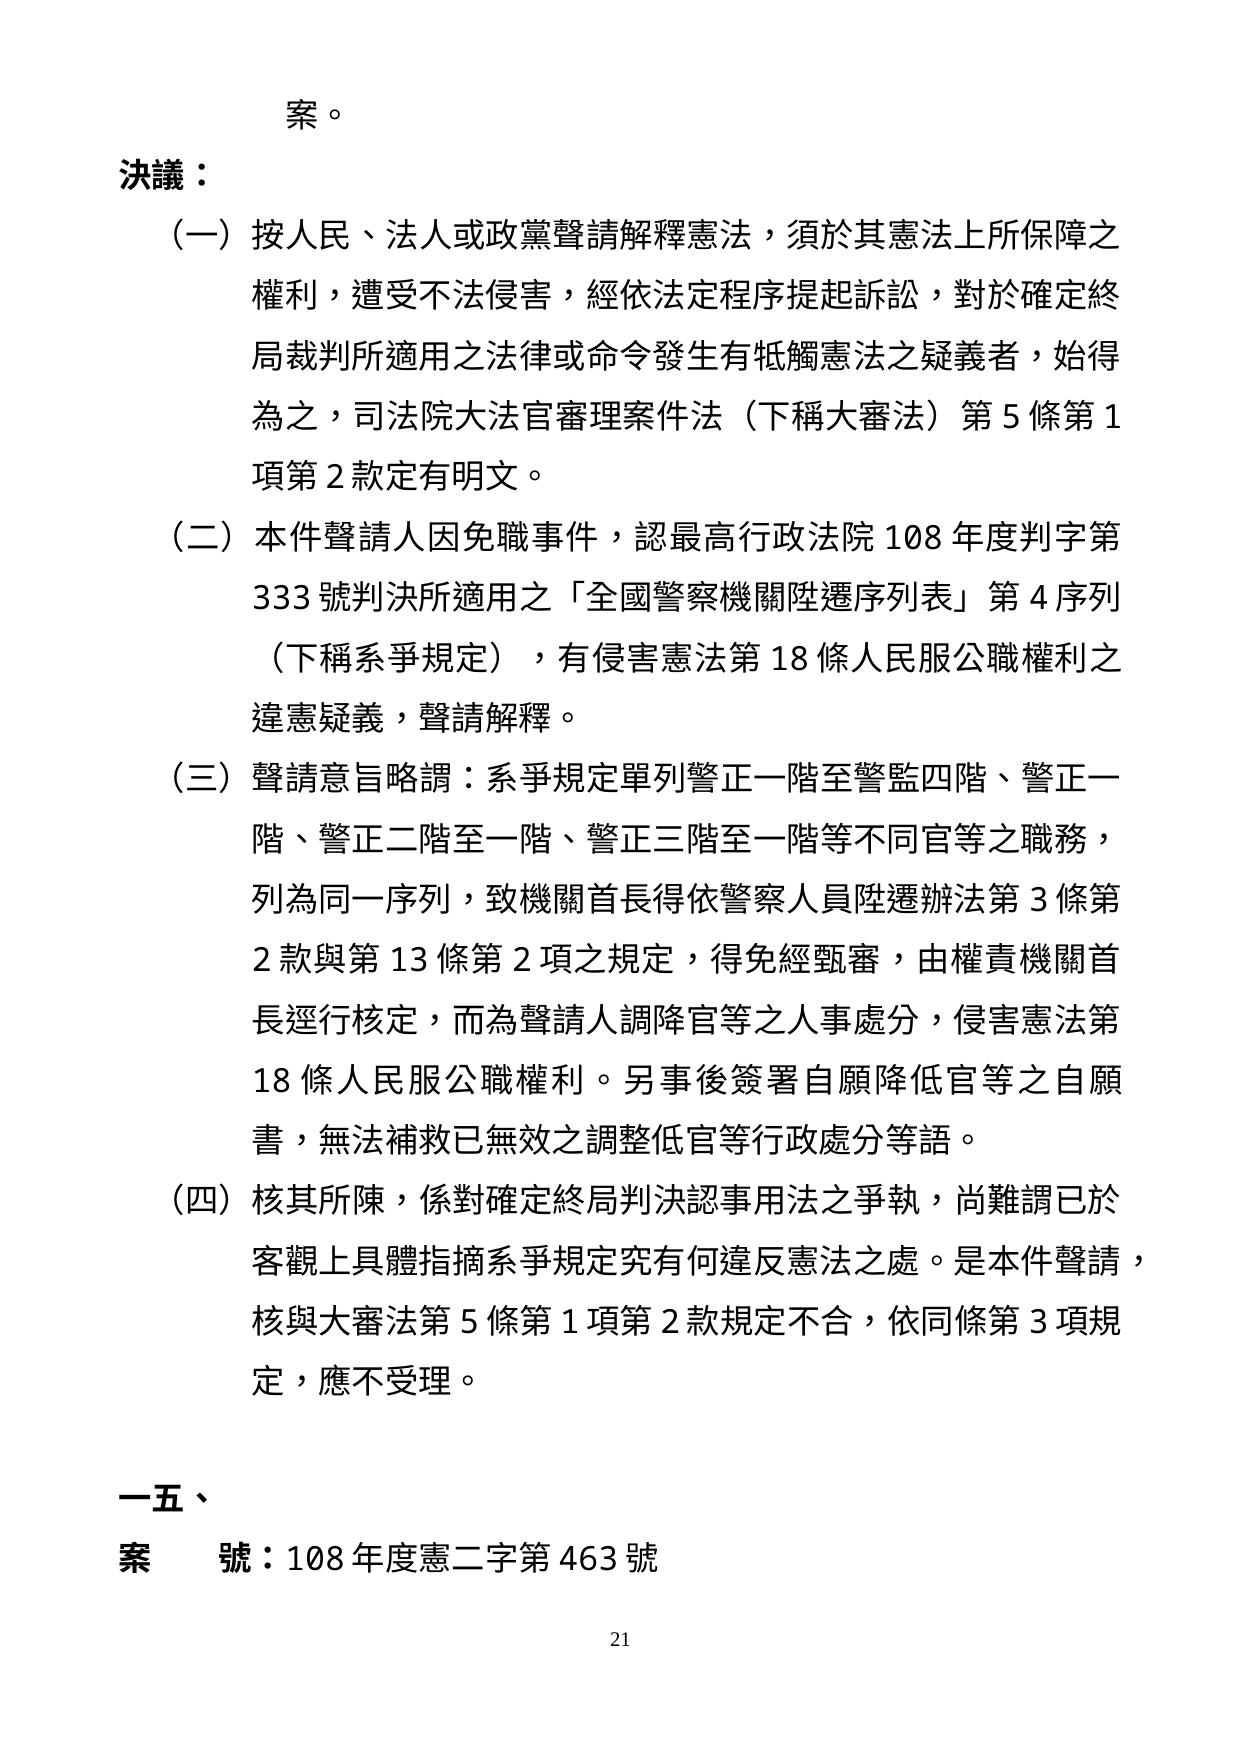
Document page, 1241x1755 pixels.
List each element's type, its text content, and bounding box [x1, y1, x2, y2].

text 決議： [118, 149, 1122, 197]
text （二）本件聲請人因免職事件，認最高行政法院108年度判字第333號判決所適用之「全國警察機關陞遷序列表」第4序列（下稱系爭規定），有侵害憲法第18條人民服公職權利之違憲疑義，聲請解釋。 [151, 511, 1122, 740]
text （四）核其所陳，係對確定終局判決認事用法之爭執，尚難謂已於客觀上具體指摘系爭規定究有何違反憲法之處。是本件聲請，核與大審法第5條第1項第2款規定不合，依同條第3項規定，應不受理。 [151, 1174, 1122, 1403]
text 案 號：108年度憲二字第463號 [118, 1532, 1122, 1581]
text 一五、 [118, 1472, 1122, 1520]
text （三）聲請意旨略謂：系爭規定單列警正一階至警監四階、警正一階、警正二階至一階、警正三階至一階等不同官等之職務，列為同一序列，致機關首長得依警察人員陞遷辦法第3條第2款與第13條第2項之規定，得免經甄審，由權責機關首長逕行核定，而為聲請人調降官等之人事處分，侵害憲法第18條人民服公職權利。另事後簽署自願降低官等之自願書，無法補救已無效之調整低官等行政處分等語。 [151, 752, 1122, 1162]
text （一）按人民、法人或政黨聲請解釋憲法，須於其憲法上所保障之權利，遭受不法侵害，經依法定程序提起訴訟，對於確定終局裁判所適用之法律或命令發生有牴觸憲法之疑義者，始得為之，司法院大法官審理案件法（下稱大審法）第5條第1項第2款定有明文。 [151, 209, 1122, 498]
text 案。 [118, 89, 1122, 137]
